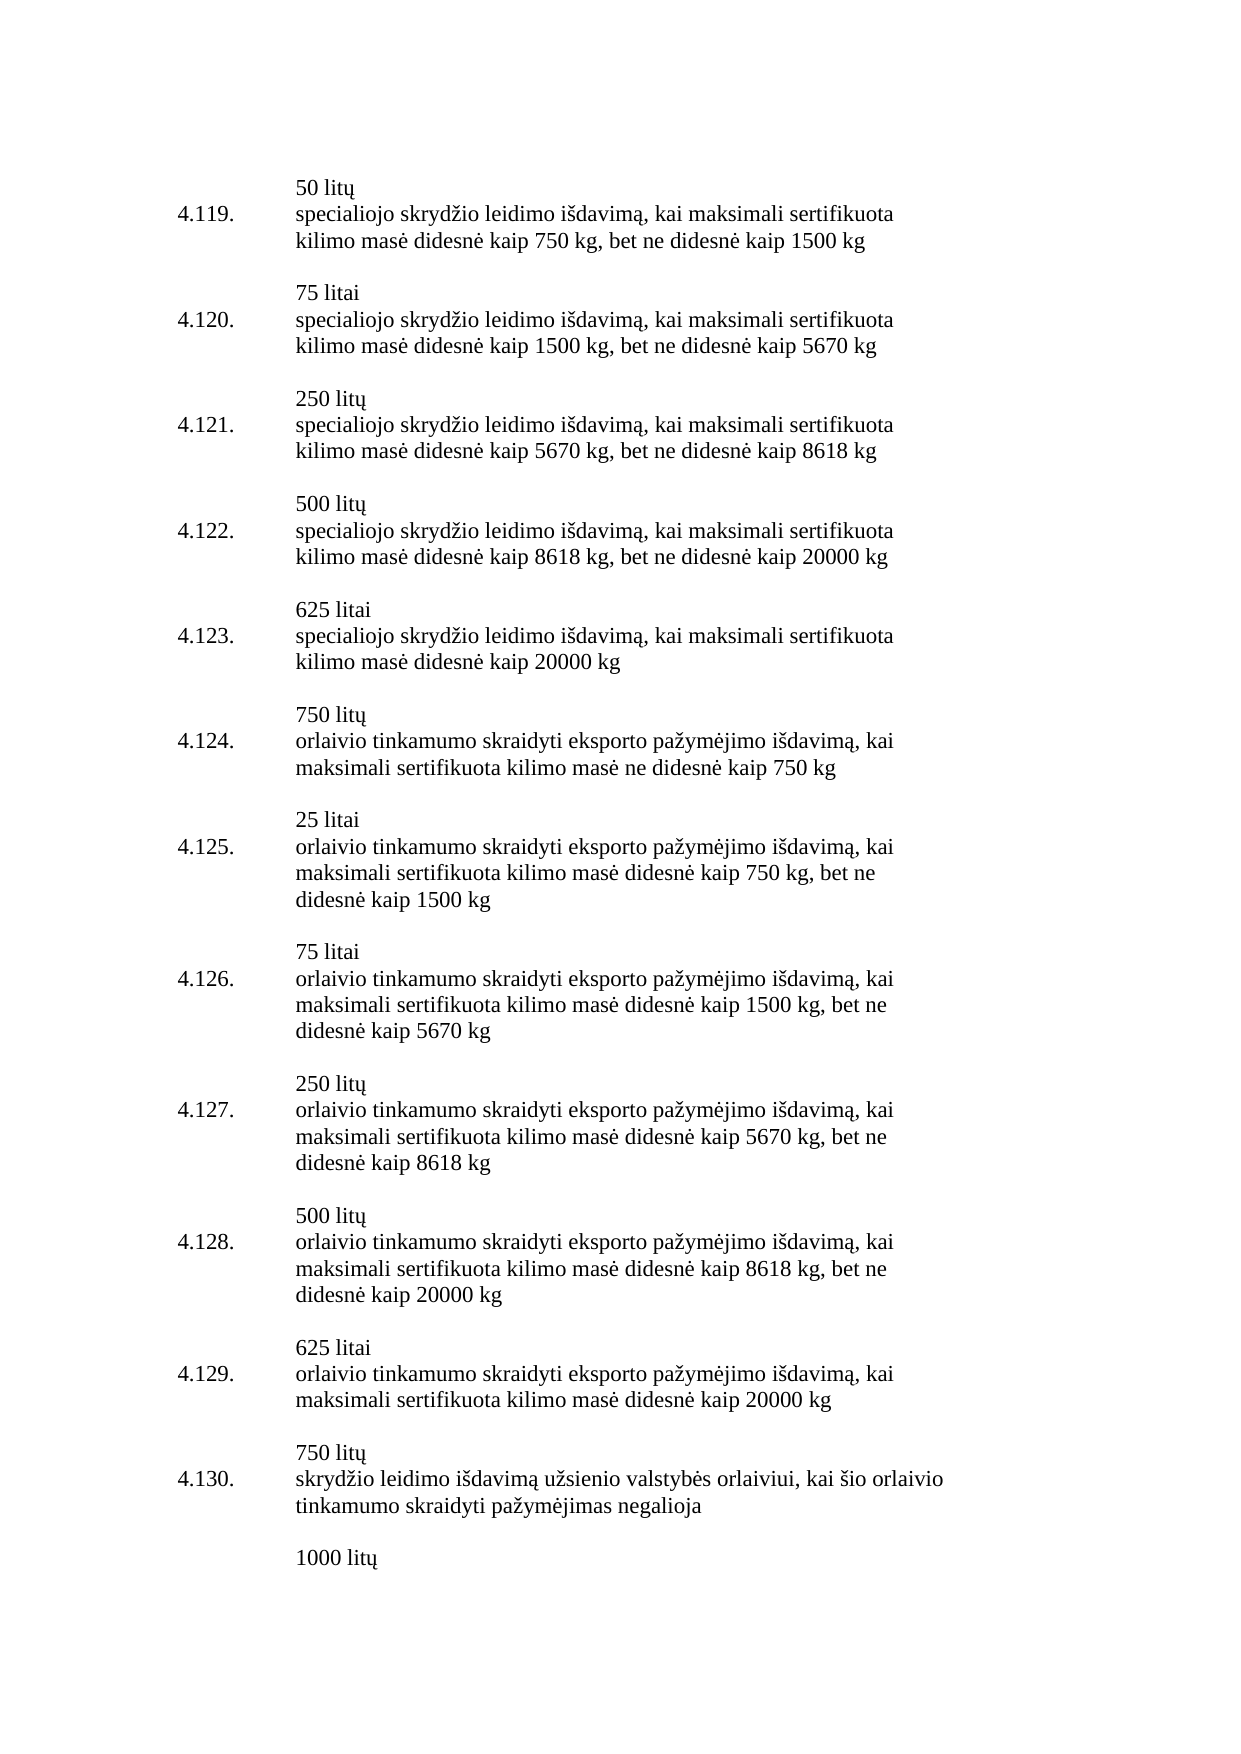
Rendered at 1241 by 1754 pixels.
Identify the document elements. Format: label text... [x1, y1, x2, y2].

text 4.122. specialiojo skrydžio leidimo išdavimą, kai maksimali sertifikuota kilimo masė didesnė kaip 8618 kg, bet ne didesnė kaip 20000 kg 625 litai [177, 517, 945, 622]
text 4.120. specialiojo skrydžio leidimo išdavimą, kai maksimali sertifikuota kilimo masė didesnė kaip 1500 kg, bet ne didesnė kaip 5670 kg 250 litų [177, 306, 945, 411]
text 4.125. orlaivio tinkamumo skraidyti eksporto pažymėjimo išdavimą, kai maksimali sertifikuota kilimo masė didesnė kaip 750 kg, bet ne didesnė kaip 1500 kg 75 litai [177, 833, 945, 965]
text 4.127. orlaivio tinkamumo skraidyti eksporto pažymėjimo išdavimą, kai maksimali sertifikuota kilimo masė didesnė kaip 5670 kg, bet ne didesnė kaip 8618 kg 500 litų [177, 1096, 945, 1228]
text 4.126. orlaivio tinkamumo skraidyti eksporto pažymėjimo išdavimą, kai maksimali sertifikuota kilimo masė didesnė kaip 1500 kg, bet ne didesnė kaip 5670 kg 250 litų [177, 965, 945, 1096]
text 4.129. orlaivio tinkamumo skraidyti eksporto pažymėjimo išdavimą, kai maksimali sertifikuota kilimo masė didesnė kaip 20000 kg 750 litų [177, 1360, 945, 1465]
text 4.123. specialiojo skrydžio leidimo išdavimą, kai maksimali sertifikuota kilimo masė didesnė kaip 20000 kg 750 litų [177, 622, 945, 727]
text 4.124. orlaivio tinkamumo skraidyti eksporto pažymėjimo išdavimą, kai maksimali sertifikuota kilimo masė ne didesnė kaip 750 kg 25 litai [177, 727, 945, 833]
text 4.130. skrydžio leidimo išdavimą užsienio valstybės orlaiviui, kai šio orlaivio tinkamumo skraidyti pažymėjimas negalioja 1000 litų [177, 1465, 945, 1571]
text 50 litų [177, 148, 945, 200]
text 4.119. specialiojo skrydžio leidimo išdavimą, kai maksimali sertifikuota kilimo masė didesnė kaip 750 kg, bet ne didesnė kaip 1500 kg 75 litai [177, 200, 945, 306]
text 4.121. specialiojo skrydžio leidimo išdavimą, kai maksimali sertifikuota kilimo masė didesnė kaip 5670 kg, bet ne didesnė kaip 8618 kg 500 litų [177, 411, 945, 517]
text 4.128. orlaivio tinkamumo skraidyti eksporto pažymėjimo išdavimą, kai maksimali sertifikuota kilimo masė didesnė kaip 8618 kg, bet ne didesnė kaip 20000 kg 625 litai [177, 1228, 945, 1360]
